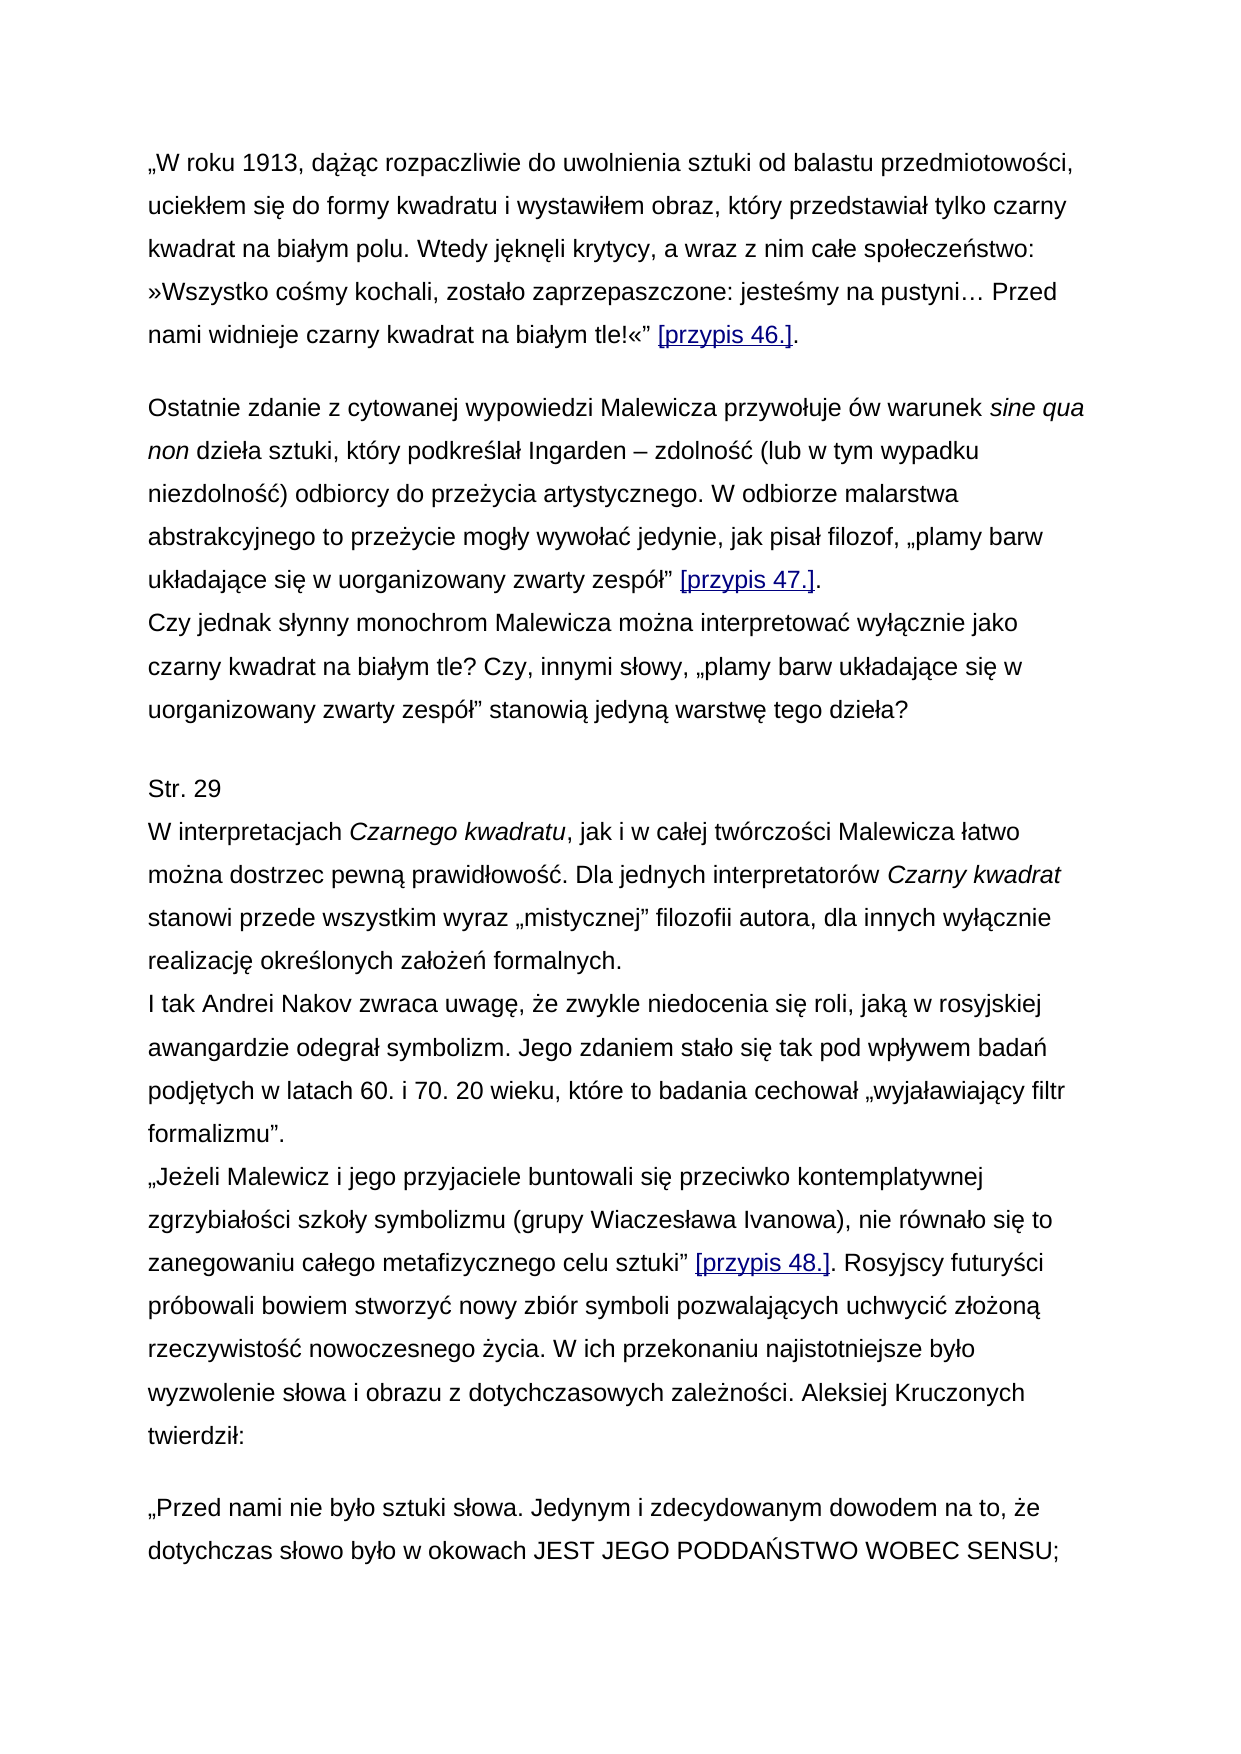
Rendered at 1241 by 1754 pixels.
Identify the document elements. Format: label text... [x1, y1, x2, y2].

text „Jeżeli Malewicz i jego przyjaciele buntowali się przeciwko kontemplatywnej zgrzybiałości szkoły symbolizmu (grupy Wiaczesława Ivanowa), nie równało się to zanegowaniu całego metafizycznego celu sztuki” [przypis 48.]. Rosyjscy futuryści próbowali bowiem stworzyć nowy zbiór symboli pozwalających uchwycić złożoną rzeczywistość nowoczesnego życia. W ich przekonaniu najistotniejsze było wyzwolenie słowa i obrazu z dotychczasowych zależności. Aleksiej Kruczonych twierdził: [148, 1162, 1093, 1449]
text W interpretacjach Czarnego kwadratu, jak i w całej twórczości Malewicza łatwo można dostrzec pewną prawidłowość. Dla jednych interpretatorów Czarny kwadrat stanowi przede wszystkim wyraz „mistycznej” filozofii autora, dla innych wyłącznie realizację określonych założeń formalnych. [148, 817, 1093, 975]
text Str. 29 [148, 774, 1093, 802]
text „Przed nami nie było sztuki słowa. Jedynym i zdecydowanym dowodem na to, że dotychczas słowo było w okowach JEST JEGO PODDAŃSTWO WOBEC SENSU; [148, 1493, 1093, 1565]
text I tak Andrei Nakov zwraca uwagę, że zwykle niedocenia się roli, jaką w rosyjskiej awangardzie odegrał symbolizm. Jego zdaniem stało się tak pod wpływem badań podjętych w latach 60. i 70. 20 wieku, które to badania cechował „wyjaławiający filtr formalizmu”. [148, 989, 1093, 1147]
text „W roku 1913, dążąc rozpaczliwie do uwolnienia sztuki od balastu przedmiotowości, uciekłem się do formy kwadratu i wystawiłem obraz, który przedstawiał tylko czarny kwadrat na białym polu. Wtedy jęknęli krytycy, a wraz z nim całe społeczeństwo: »Wszystko cośmy kochali, zostało zaprzepaszczone: jesteśmy na pustyni… Przed nami widnieje czarny kwadrat na białym tle!«” [przypis 46.]. [148, 148, 1093, 349]
text Ostatnie zdanie z cytowanej wypowiedzi Malewicza przywołuje ów warunek sine qua non dzieła sztuki, który podkreślał Ingarden – zdolność (lub w tym wypadku niezdolność) odbiorcy do przeżycia artystycznego. W odbiorze malarstwa abstrakcyjnego to przeżycie mogły wywołać jedynie, jak pisał filozof, „plamy barw układające się w uorganizowany zwarty zespół” [przypis 47.]. [148, 393, 1093, 594]
text Czy jednak słynny monochrom Malewicza można interpretować wyłącznie jako czarny kwadrat na białym tle? Czy, innymi słowy, „plamy barw układające się w uorganizowany zwarty zespół” stanowią jedyną warstwę tego dzieła? [148, 608, 1093, 723]
